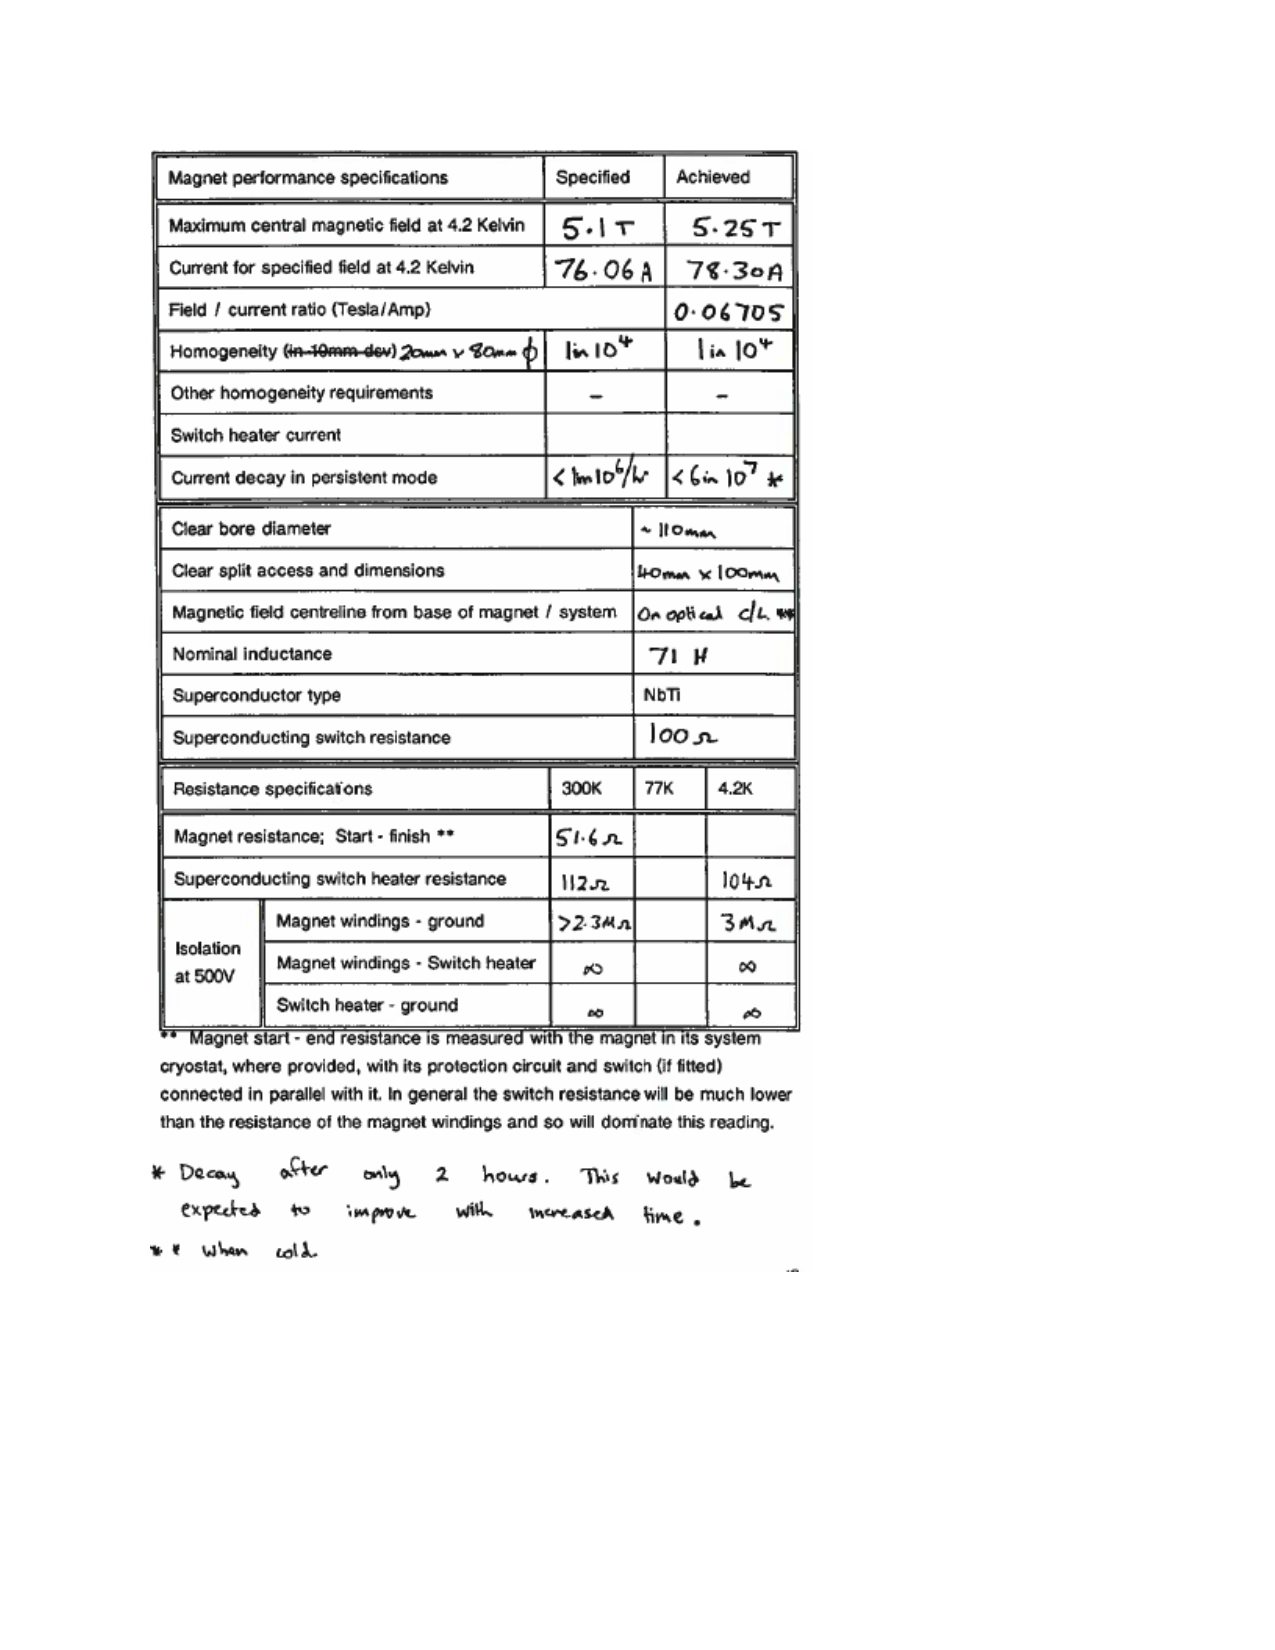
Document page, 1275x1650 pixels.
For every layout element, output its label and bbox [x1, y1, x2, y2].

picture [150, 150, 813, 1272]
